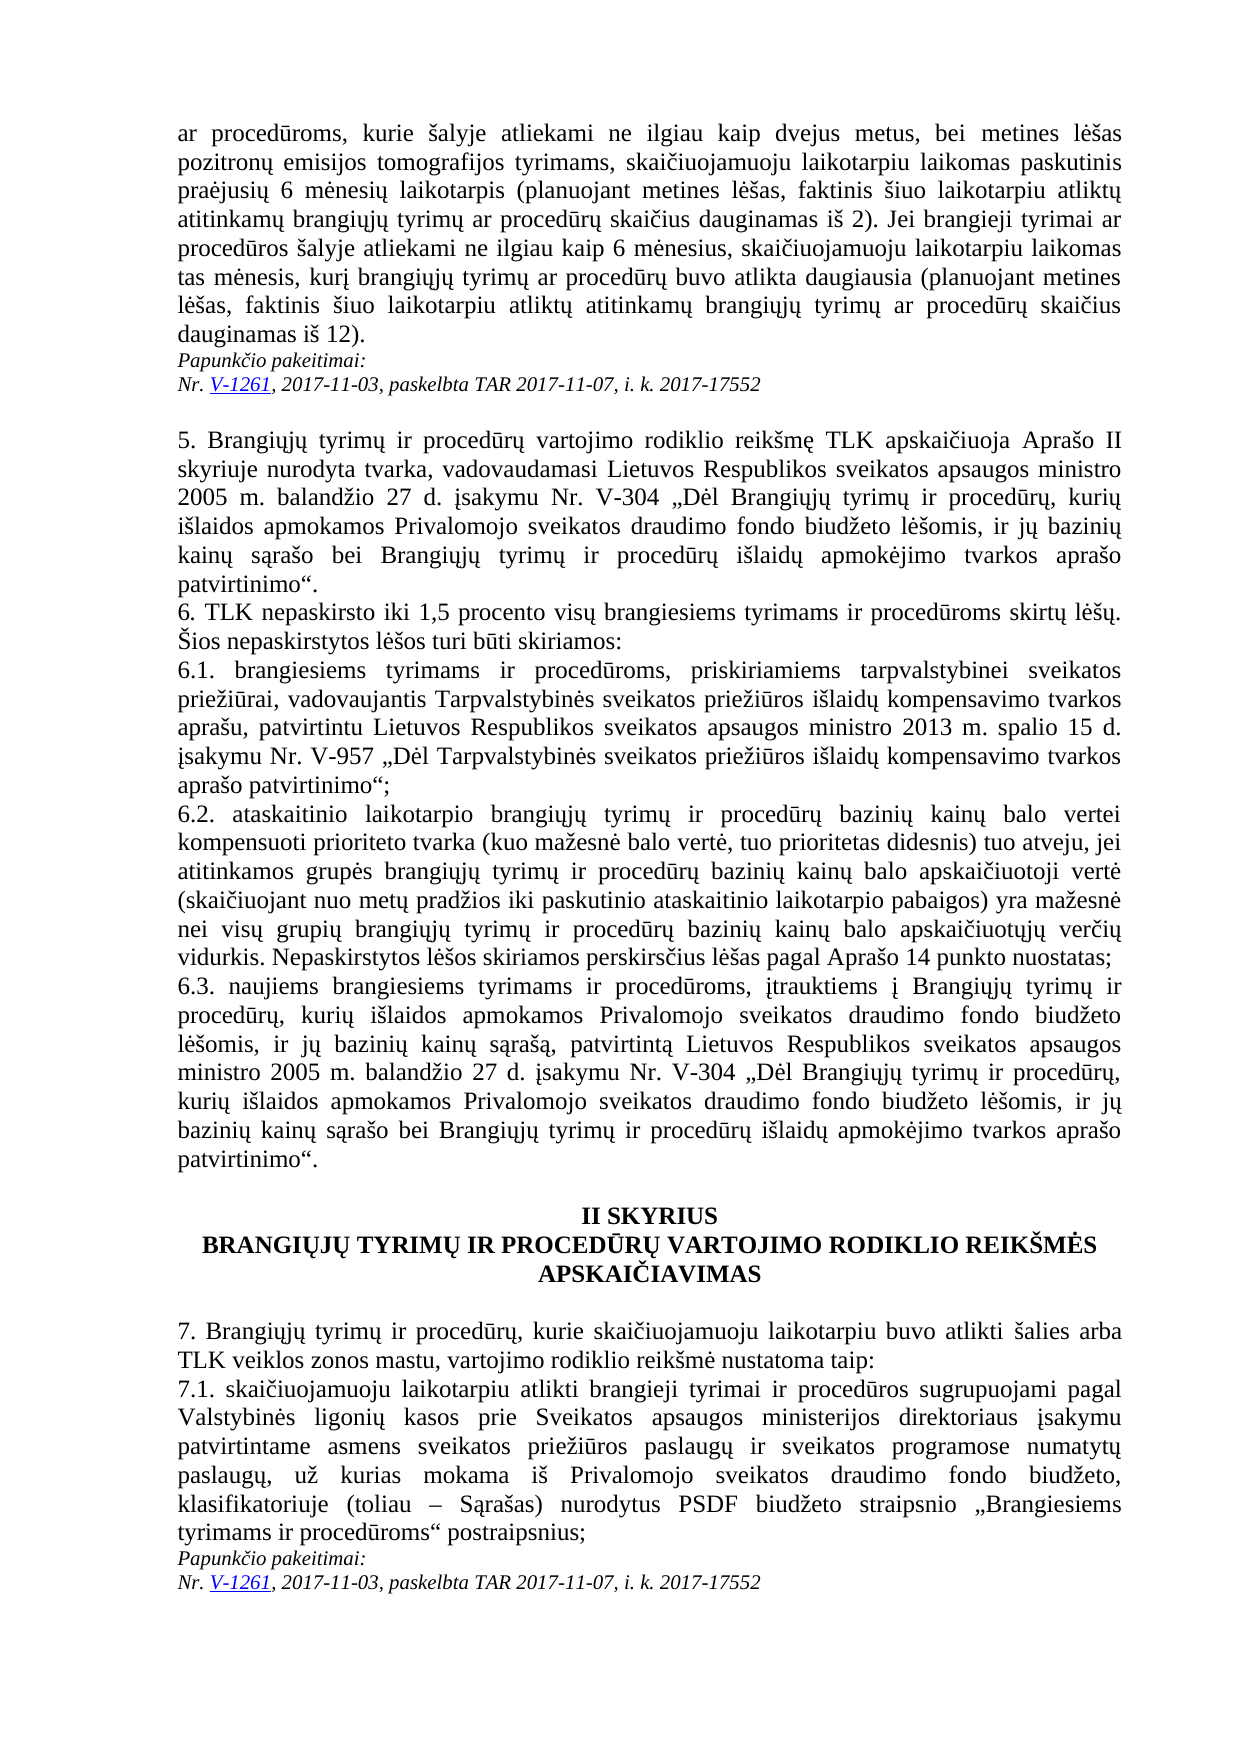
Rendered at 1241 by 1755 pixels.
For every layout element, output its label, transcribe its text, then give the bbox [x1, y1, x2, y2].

text 6. TLK nepaskirsto iki 1,5 procento visų brangiesiems tyrimams ir procedūroms skirtų lėšų. Šios nepaskirstytos lėšos turi būti skiriamos: [177, 597, 1122, 655]
text 7.1. skaičiuojamuoju laikotarpiu atlikti brangieji tyrimai ir procedūros sugrupuojami pagal Valstybinės ligonių kasos prie Sveikatos apsaugos ministerijos direktoriaus įsakymu patvirtintame asmens sveikatos priežiūros paslaugų ir sveikatos programose numatytų paslaugų, už kurias mokama iš Privalomojo sveikatos draudimo fondo biudžeto, klasifikatoriuje (toliau – Sąrašas) nurodytus PSDF biudžeto straipsnio „Brangiesiems tyrimams ir procedūroms“ postraipsnius; [177, 1374, 1122, 1546]
text ar procedūroms, kurie šalyje atliekami ne ilgiau kaip dvejus metus, bei metines lėšas pozitronų emisijos tomografijos tyrimams, skaičiuojamuoju laikotarpiu laikomas paskutinis praėjusių 6 mėnesių laikotarpis (planuojant metines lėšas, faktinis šiuo laikotarpiu atliktų atitinkamų brangiųjų tyrimų ar procedūrų skaičius dauginamas iš 2). Jei brangieji tyrimai ar procedūros šalyje atliekami ne ilgiau kaip 6 mėnesius, skaičiuojamuoju laikotarpiu laikomas tas mėnesis, kurį brangiųjų tyrimų ar procedūrų buvo atlikta daugiausia (planuojant metines lėšas, faktinis šiuo laikotarpiu atliktų atitinkamų brangiųjų tyrimų ar procedūrų skaičius dauginamas iš 12). [177, 118, 1122, 348]
text 5. Brangiųjų tyrimų ir procedūrų vartojimo rodiklio reikšmę TLK apskaičiuoja Aprašo II skyriuje nurodyta tvarka, vadovaudamasi Lietuvos Respublikos sveikatos apsaugos ministro 2005 m. balandžio 27 d. įsakymu Nr. V-304 „Dėl Brangiųjų tyrimų ir procedūrų, kurių išlaidos apmokamos Privalomojo sveikatos draudimo fondo biudžeto lėšomis, ir jų bazinių kainų sąrašo bei Brangiųjų tyrimų ir procedūrų išlaidų apmokėjimo tvarkos aprašo patvirtinimo“. [177, 425, 1122, 597]
text 6.1. brangiesiems tyrimams ir procedūroms, priskiriamiems tarpvalstybinei sveikatos priežiūrai, vadovaujantis Tarpvalstybinės sveikatos priežiūros išlaidų kompensavimo tvarkos aprašu, patvirtintu Lietuvos Respublikos sveikatos apsaugos ministro 2013 m. spalio 15 d. įsakymu Nr. V-957 „Dėl Tarpvalstybinės sveikatos priežiūros išlaidų kompensavimo tvarkos aprašo patvirtinimo“; [177, 655, 1122, 799]
text 6.3. naujiems brangiesiems tyrimams ir procedūroms, įtrauktiems į Brangiųjų tyrimų ir procedūrų, kurių išlaidos apmokamos Privalomojo sveikatos draudimo fondo biudžeto lėšomis, ir jų bazinių kainų sąrašą, patvirtintą Lietuvos Respublikos sveikatos apsaugos ministro 2005 m. balandžio 27 d. įsakymu Nr. V-304 „Dėl Brangiųjų tyrimų ir procedūrų, kurių išlaidos apmokamos Privalomojo sveikatos draudimo fondo biudžeto lėšomis, ir jų bazinių kainų sąrašo bei Brangiųjų tyrimų ir procedūrų išlaidų apmokėjimo tvarkos aprašo patvirtinimo“. [177, 971, 1122, 1172]
text Papunkčio pakeitimai: [177, 348, 1122, 372]
text 7. Brangiųjų tyrimų ir procedūrų, kurie skaičiuojamuoju laikotarpiu buvo atlikti šalies arba TLK veiklos zonos mastu, vartojimo rodiklio reikšmė nustatoma taip: [177, 1316, 1122, 1374]
text Nr. V-1261, 2017-11-03, paskelbta TAR 2017-11-07, i. k. 2017-17552 [177, 1570, 1122, 1594]
text 6.2. ataskaitinio laikotarpio brangiųjų tyrimų ir procedūrų bazinių kainų balo vertei kompensuoti prioriteto tvarka (kuo mažesnė balo vertė, tuo prioritetas didesnis) tuo atveju, jei atitinkamos grupės brangiųjų tyrimų ir procedūrų bazinių kainų balo apskaičiuotoji vertė (skaičiuojant nuo metų pradžios iki paskutinio ataskaitinio laikotarpio pabaigos) yra mažesnė nei visų grupių brangiųjų tyrimų ir procedūrų bazinių kainų balo apskaičiuotųjų verčių vidurkis. Nepaskirstytos lėšos skiriamos perskirsčius lėšas pagal Aprašo 14 punkto nuostatas; [177, 799, 1122, 971]
text II SKYRIUS [177, 1201, 1122, 1230]
text Papunkčio pakeitimai: [177, 1546, 1122, 1570]
text BRANGIŲJŲ TYRIMŲ IR PROCEDŪRŲ VARTOJIMO RODIKLIO REIKŠMĖS APSKAIČIAVIMAS [177, 1230, 1122, 1287]
text Nr. V-1261, 2017-11-03, paskelbta TAR 2017-11-07, i. k. 2017-17552 [177, 372, 1122, 396]
